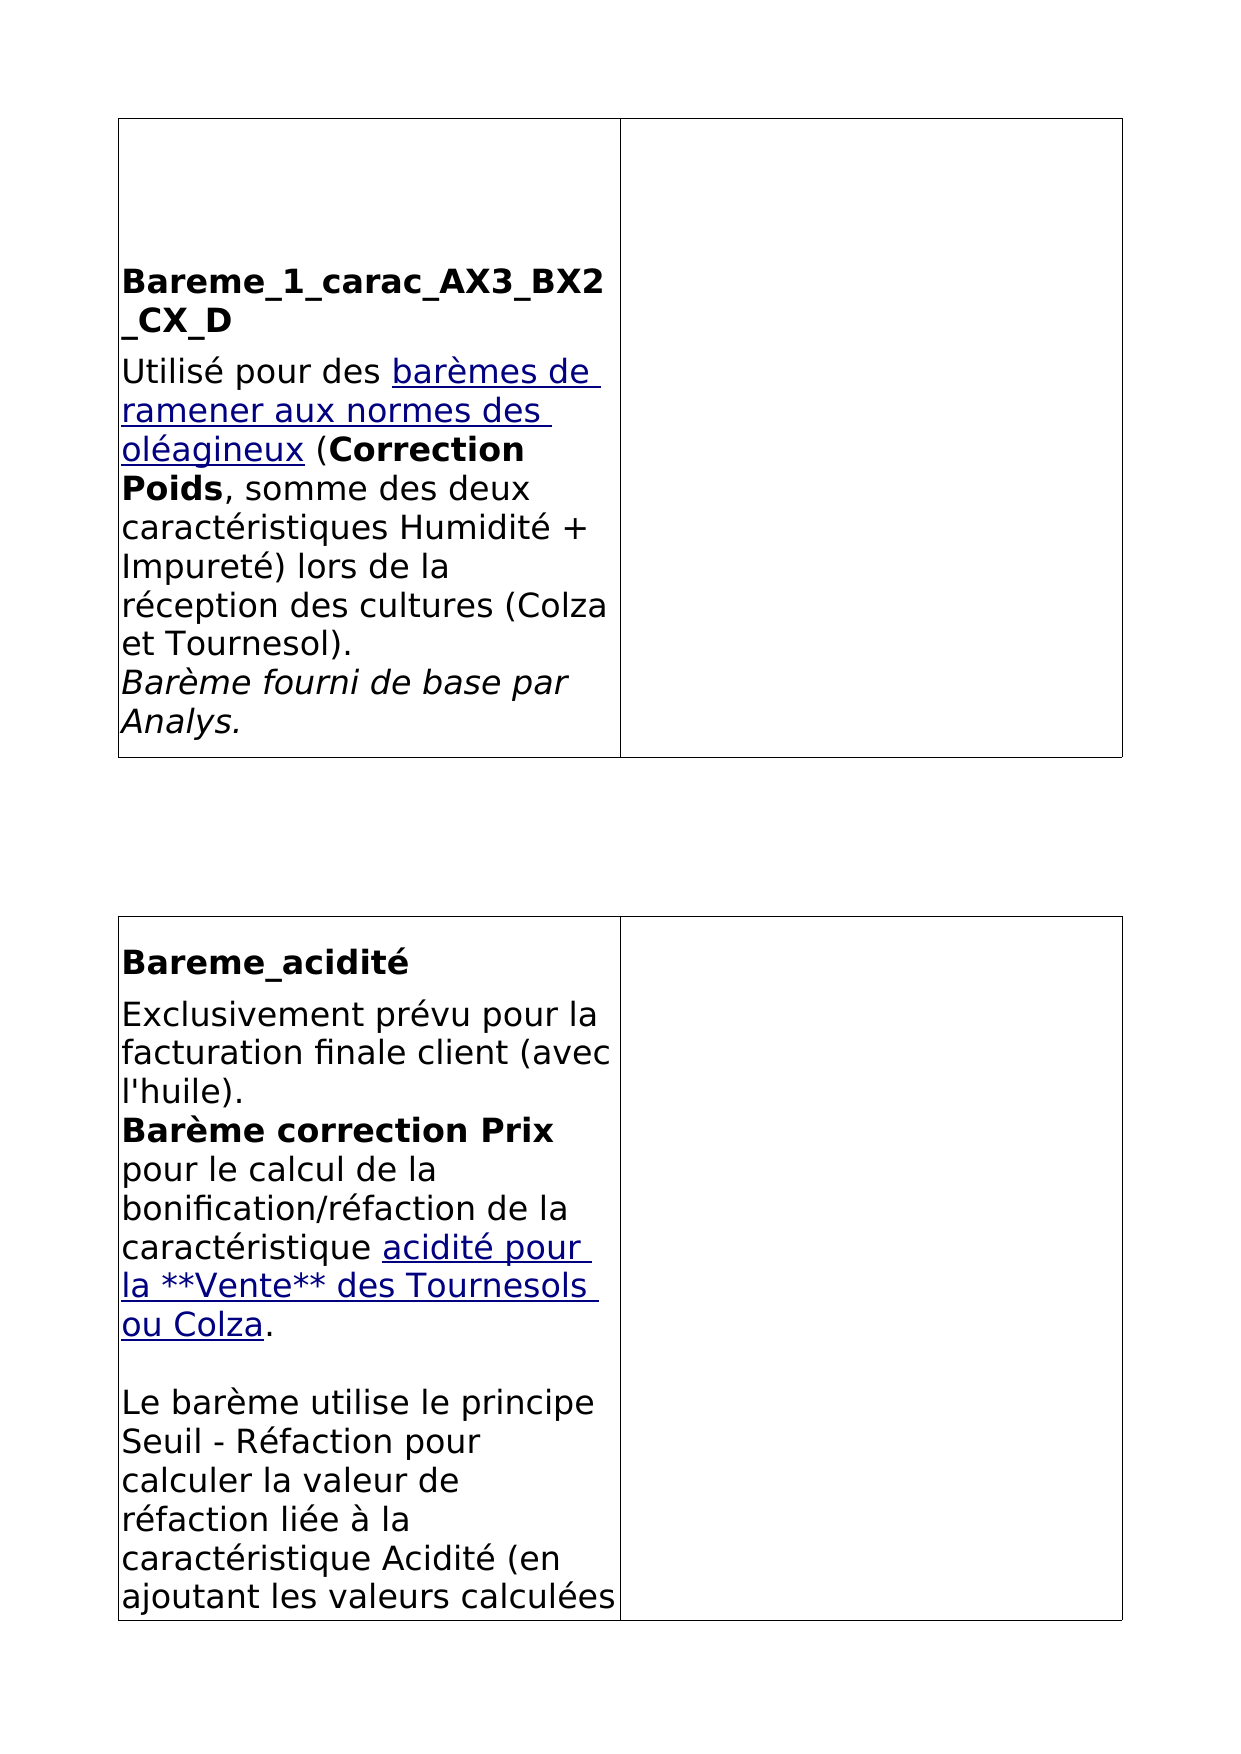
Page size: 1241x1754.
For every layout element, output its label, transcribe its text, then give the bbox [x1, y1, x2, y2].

table_header [621, 119, 1122, 757]
table_header Bareme_acidité Exclusivement prévu pour la facturation finale client (avec l'huile). Barème correction Prix pour le calcul de la bonification/réfaction de la caractéristique acidité pour la **Vente** des Tournesols ou Colza. Le barème utilise le principe Seuil - Réfaction pour calculer la valeur de réfaction liée à la caractéristique Acidité (en ajoutant les valeurs calculées [119, 917, 620, 1619]
table_header Bareme_1_carac_AX3_BX2_CX_D Utilisé pour des barèmes de ramener aux normes des oléagineux (Correction Poids, somme des deux caractéristiques Humidité + Impureté) lors de la réception des cultures (Colza et Tournesol). Barème fourni de base par Analys. [119, 119, 620, 757]
table_header [621, 917, 1122, 1619]
